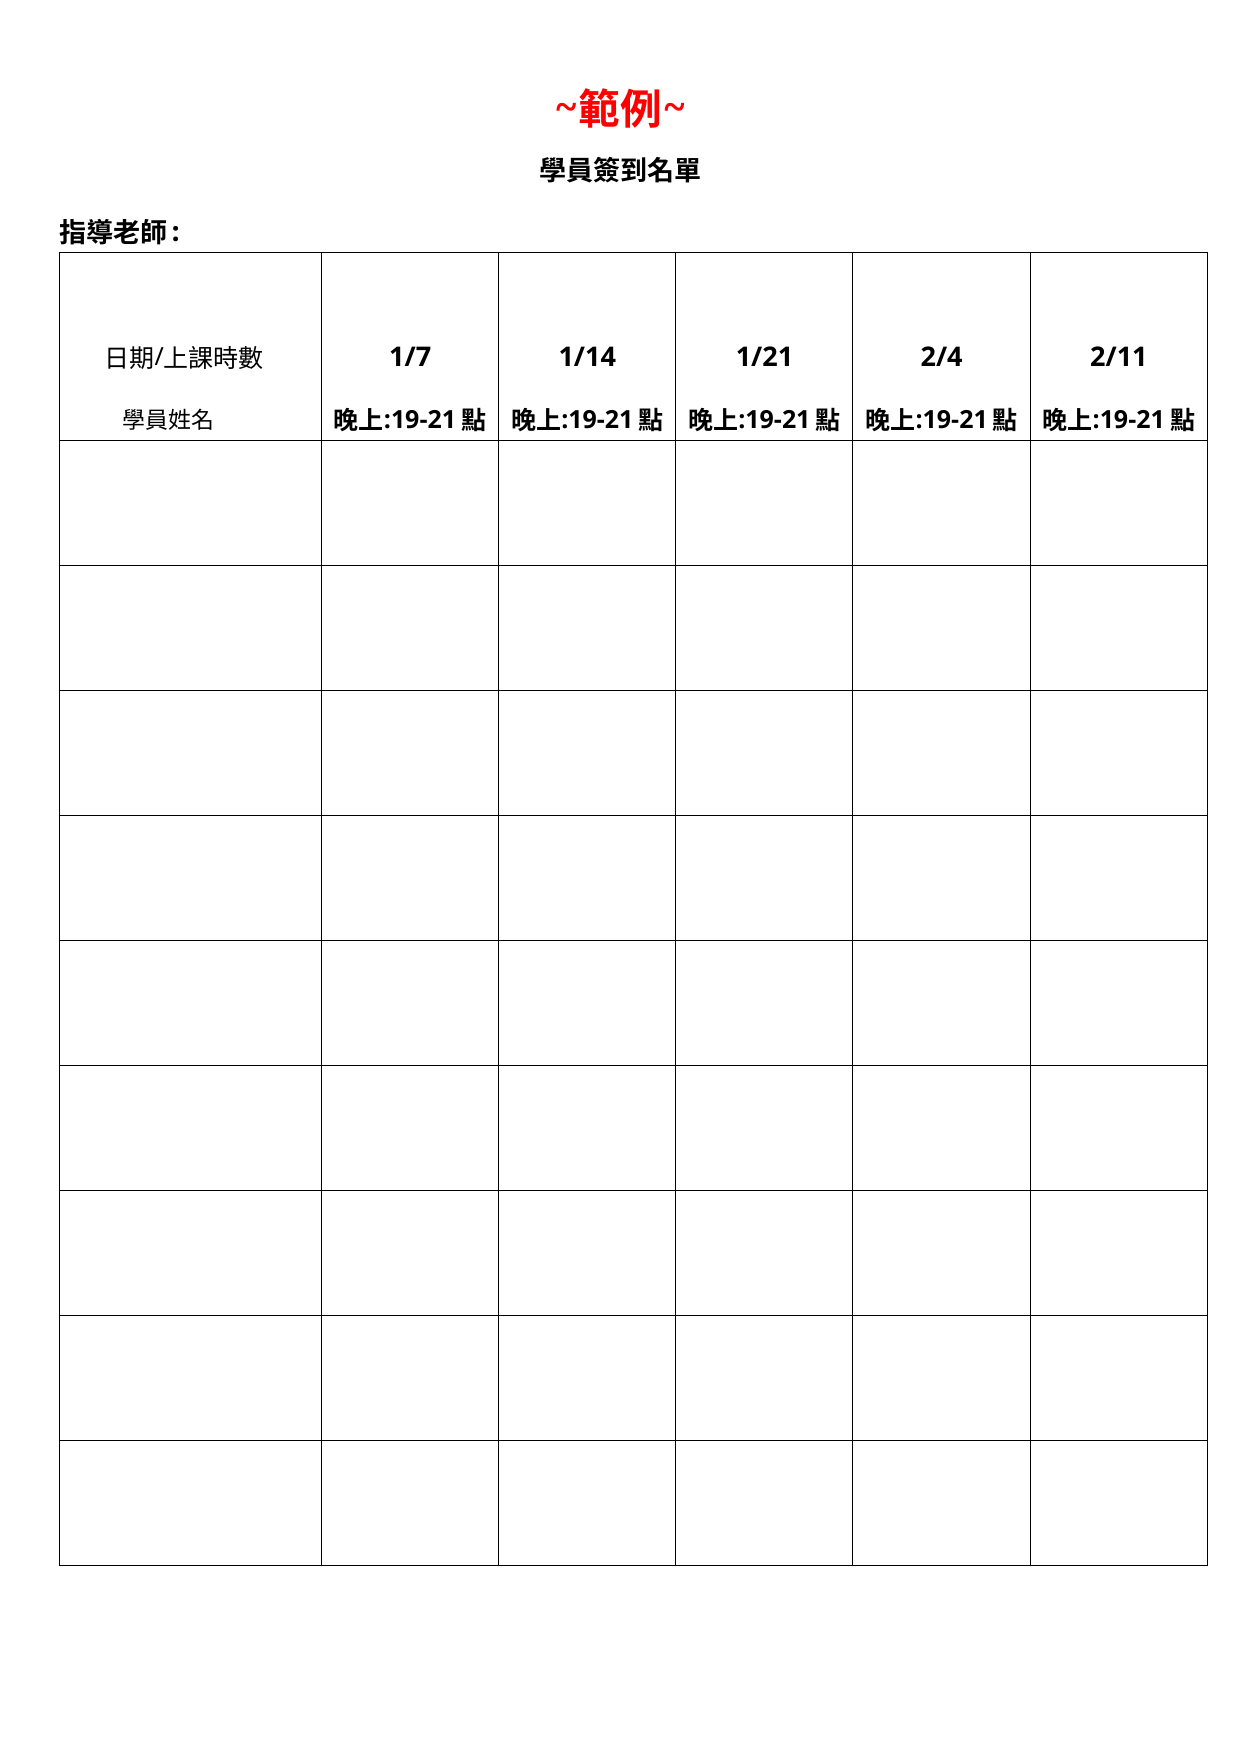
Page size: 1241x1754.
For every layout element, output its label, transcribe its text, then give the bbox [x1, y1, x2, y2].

table_cell [676, 941, 852, 1064]
table_cell [322, 441, 498, 564]
table_header 1/7 晚上:19-21點 [322, 253, 498, 439]
text ~範例~ [59, 64, 1181, 127]
table_header 1/14 晚上:19-21點 [499, 253, 675, 439]
table_cell [499, 1316, 675, 1439]
table_cell [1031, 441, 1207, 564]
table_cell [1031, 566, 1207, 689]
table_cell [676, 816, 852, 939]
table_cell [322, 566, 498, 689]
table_cell [676, 691, 852, 814]
table_cell [1031, 1441, 1207, 1564]
table_cell [499, 1191, 675, 1314]
table_cell [676, 1066, 852, 1189]
table_cell [60, 566, 321, 689]
table_cell [1031, 1066, 1207, 1189]
table_cell [322, 691, 498, 814]
table_header 2/11 晚上:19-21點 [1031, 253, 1207, 439]
table_cell [676, 1316, 852, 1439]
table_cell [1031, 816, 1207, 939]
table_header 日期/上課時數 學員姓名 [60, 253, 321, 439]
table_cell [499, 441, 675, 564]
table_cell [499, 816, 675, 939]
table_header 2/4 晚上:19-21點 [853, 253, 1030, 439]
table_cell [499, 566, 675, 689]
table_header 1/21 晚上:19-21點 [676, 253, 852, 439]
table_cell [60, 691, 321, 814]
table_cell [853, 816, 1030, 939]
table_cell [322, 1441, 498, 1564]
table_cell [853, 941, 1030, 1064]
text 學員簽到名單 [59, 127, 1181, 189]
table_cell [676, 441, 852, 564]
table_cell [676, 1191, 852, 1314]
table_cell [676, 566, 852, 689]
table_cell [60, 1066, 321, 1189]
table_cell [322, 1066, 498, 1189]
table_cell [853, 1191, 1030, 1314]
table_cell [499, 691, 675, 814]
table_cell [60, 1441, 321, 1564]
table_cell [322, 941, 498, 1064]
table_cell [1031, 1316, 1207, 1439]
table_cell [60, 941, 321, 1064]
table_cell [1031, 691, 1207, 814]
table_cell [853, 1316, 1030, 1439]
table_cell [1031, 1191, 1207, 1314]
table_cell [60, 816, 321, 939]
table_cell [322, 1191, 498, 1314]
table_cell [853, 1441, 1030, 1564]
table_cell [60, 1316, 321, 1439]
table_cell [676, 1441, 852, 1564]
table_cell [60, 1191, 321, 1314]
table_cell [499, 1441, 675, 1564]
table_cell [853, 1066, 1030, 1189]
table_cell [499, 1066, 675, 1189]
table_cell [499, 941, 675, 1064]
text 指導老師: [59, 189, 1181, 252]
table_cell [322, 816, 498, 939]
table_cell [1031, 941, 1207, 1064]
table_cell [853, 441, 1030, 564]
table_cell [322, 1316, 498, 1439]
table_cell [853, 566, 1030, 689]
table_cell [60, 441, 321, 564]
table_cell [853, 691, 1030, 814]
